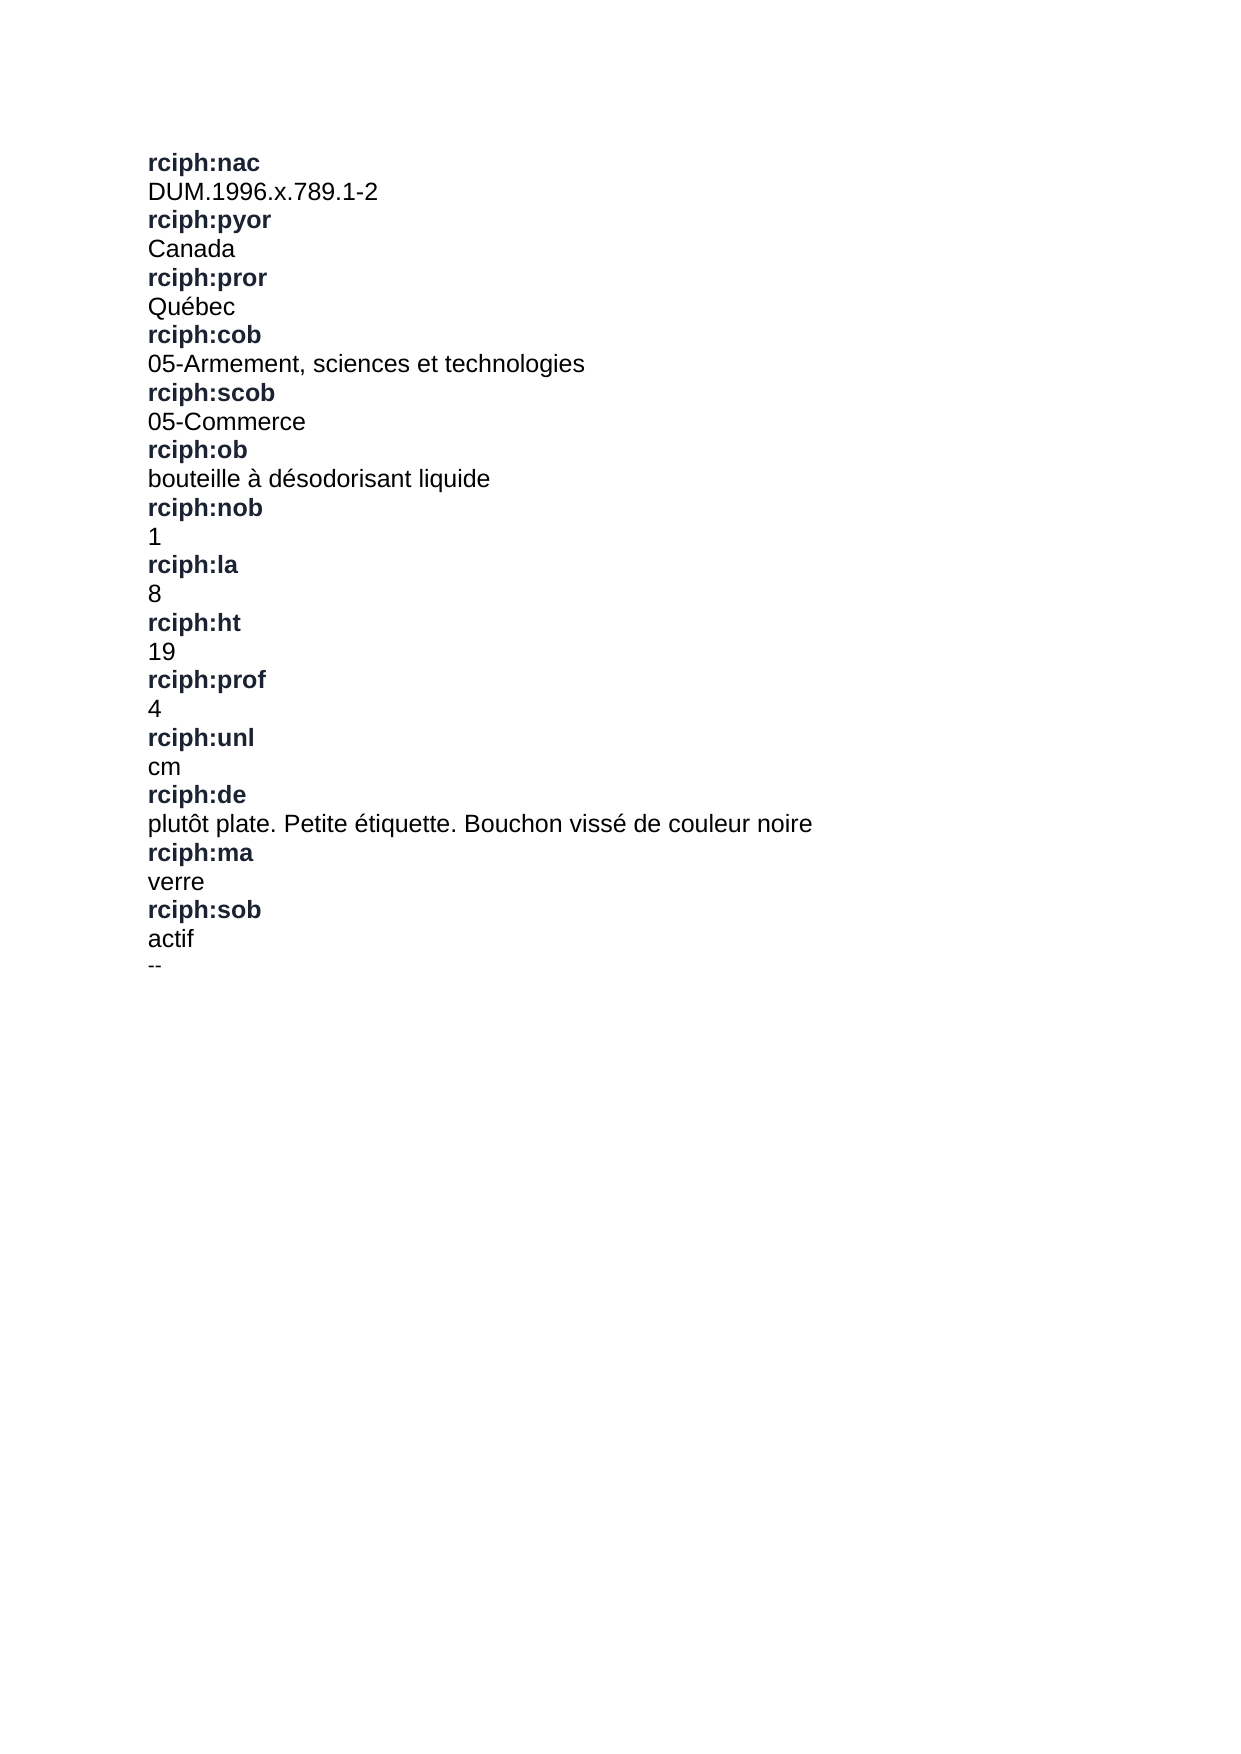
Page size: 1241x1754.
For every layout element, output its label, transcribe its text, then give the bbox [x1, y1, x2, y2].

text rciph:sob [148, 895, 1092, 924]
text rciph:prof [148, 665, 1092, 694]
text plutôt plate. Petite étiquette. Bouchon vissé de couleur noire [148, 809, 1092, 838]
text Canada [148, 234, 1092, 263]
text rciph:pror [148, 263, 1092, 291]
text rciph:ht [148, 608, 1092, 636]
text Québec [148, 291, 1092, 320]
text 1 [148, 521, 1092, 550]
text 05-Armement, sciences et technologies [148, 349, 1092, 378]
text cm [148, 751, 1092, 780]
text rciph:ma [148, 838, 1092, 866]
text 19 [148, 636, 1092, 665]
text rciph:pyor [148, 205, 1092, 234]
text rciph:la [148, 550, 1092, 579]
text 8 [148, 579, 1092, 608]
text rciph:nob [148, 493, 1092, 521]
text rciph:unl [148, 723, 1092, 751]
text rciph:nac [148, 148, 1092, 176]
text rciph:de [148, 780, 1092, 809]
text actif [148, 924, 1092, 953]
text rciph:ob [148, 435, 1092, 464]
text DUM.1996.x.789.1-2 [148, 176, 1092, 205]
text rciph:cob [148, 320, 1092, 349]
text bouteille à désodorisant liquide [148, 464, 1092, 493]
text rciph:scob [148, 378, 1092, 406]
text 4 [148, 694, 1092, 723]
text verre [148, 866, 1092, 895]
text 05-Commerce [148, 406, 1092, 435]
text -- [148, 953, 1092, 977]
